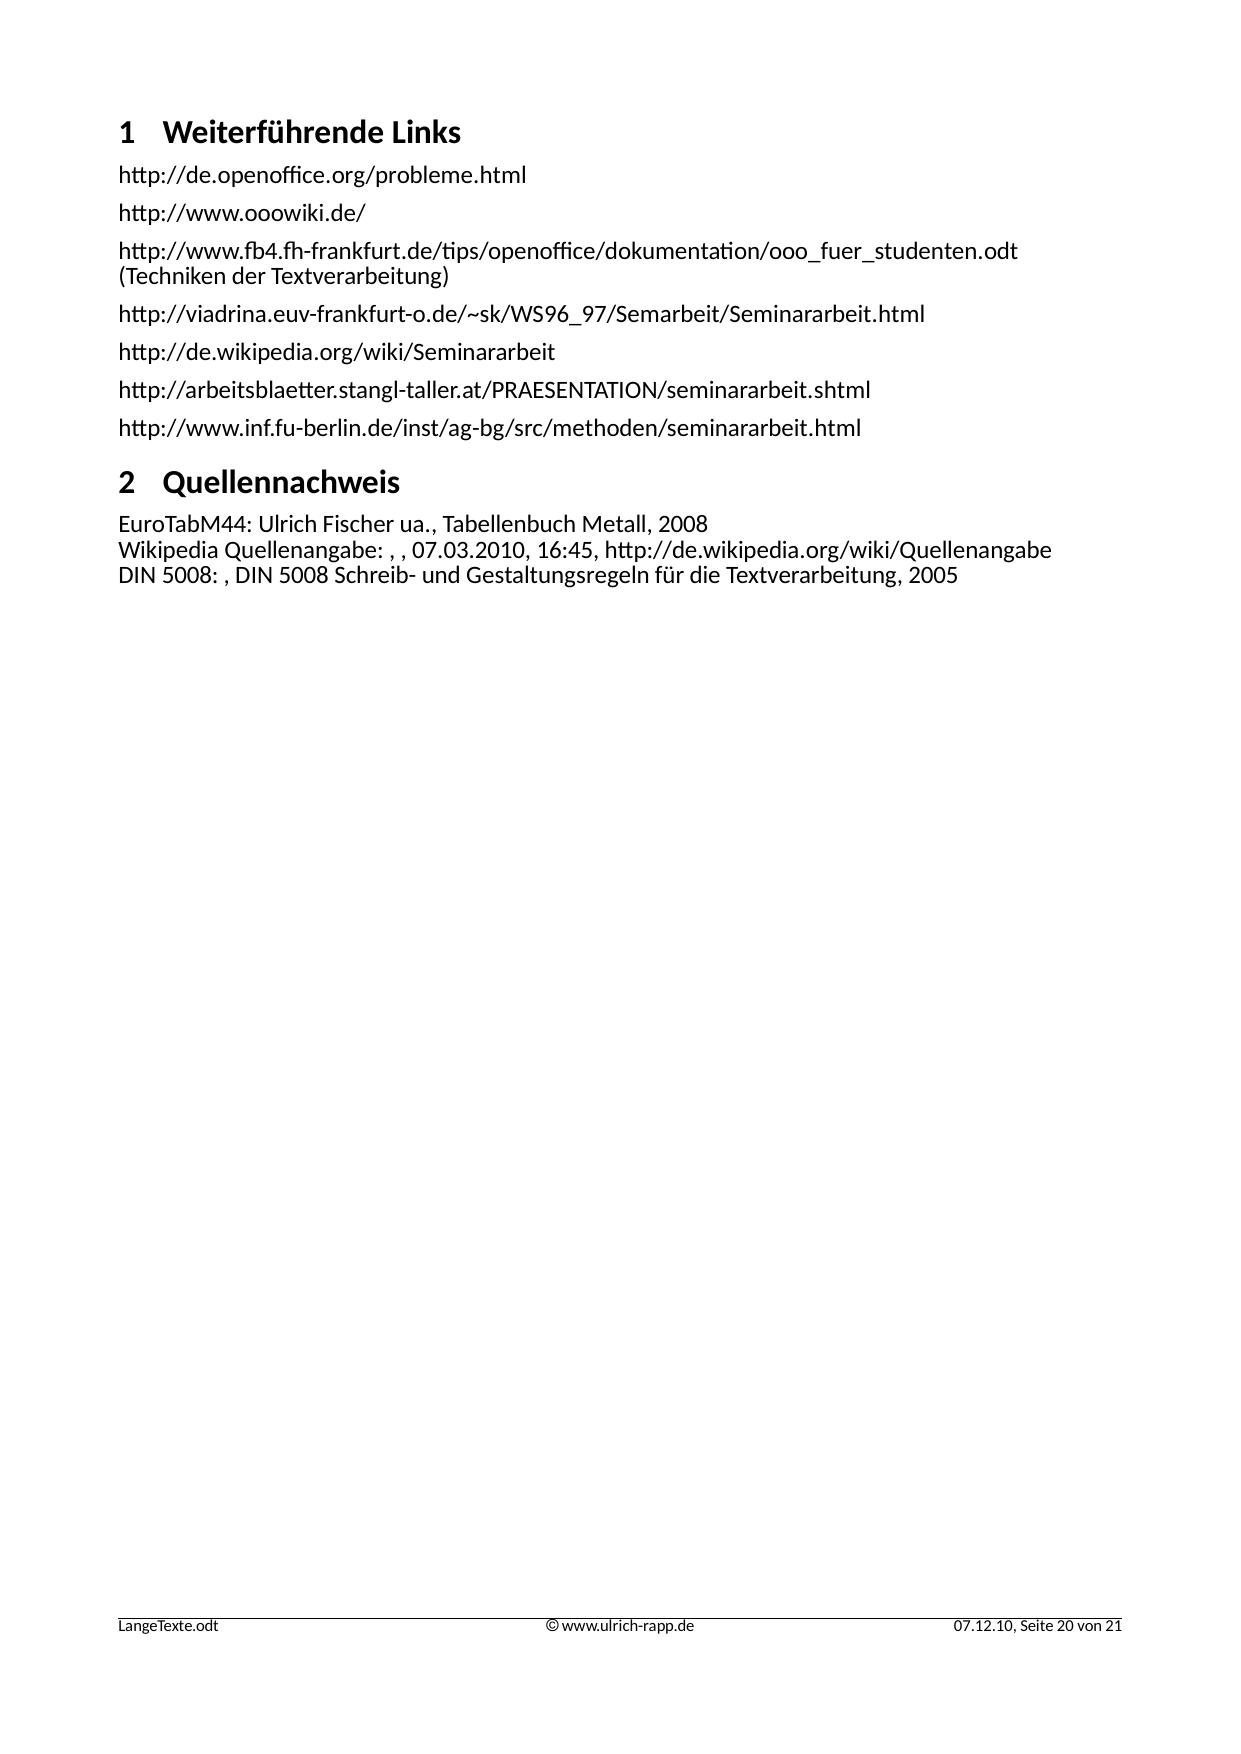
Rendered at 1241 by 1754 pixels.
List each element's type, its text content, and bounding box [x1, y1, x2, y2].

text http://www.fb4.fh-frankfurt.de/tips/openoffice/dokumentation/ooo_fuer_studenten.odt (Techniken der Textverarbeitung) [118, 240, 1122, 291]
text Wikipedia Quellenangabe: , , 07.03.2010, 16:45, http://de.wikipedia.org/wiki/Quellenangabe [118, 539, 1122, 565]
text http://www.ooowiki.de/ [118, 202, 1122, 228]
text http://de.openoffice.org/probleme.html [118, 164, 1122, 189]
text http://de.wikipedia.org/wiki/Seminararbeit [118, 342, 1122, 367]
text EuroTabM44: Ulrich Fischer ua., Tabellenbuch Metall, 2008 [118, 514, 1122, 539]
text http://viadrina.euv-frankfurt-o.de/~sk/WS96_97/Semarbeit/Seminararbeit.html [118, 304, 1122, 329]
text DIN 5008: , DIN 5008 Schreib- und Gestaltungsregeln für die Textverarbeitung, 2005 [118, 565, 1122, 591]
text http://arbeitsblaetter.stangl-taller.at/PRAESENTATION/seminararbeit.shtml [118, 380, 1122, 405]
subtitle Quellennachweis [118, 468, 1122, 502]
text http://www.inf.fu-berlin.de/inst/ag-bg/src/methoden/seminararbeit.html [118, 418, 1122, 443]
subtitle Weiterführende Links [118, 118, 1122, 152]
